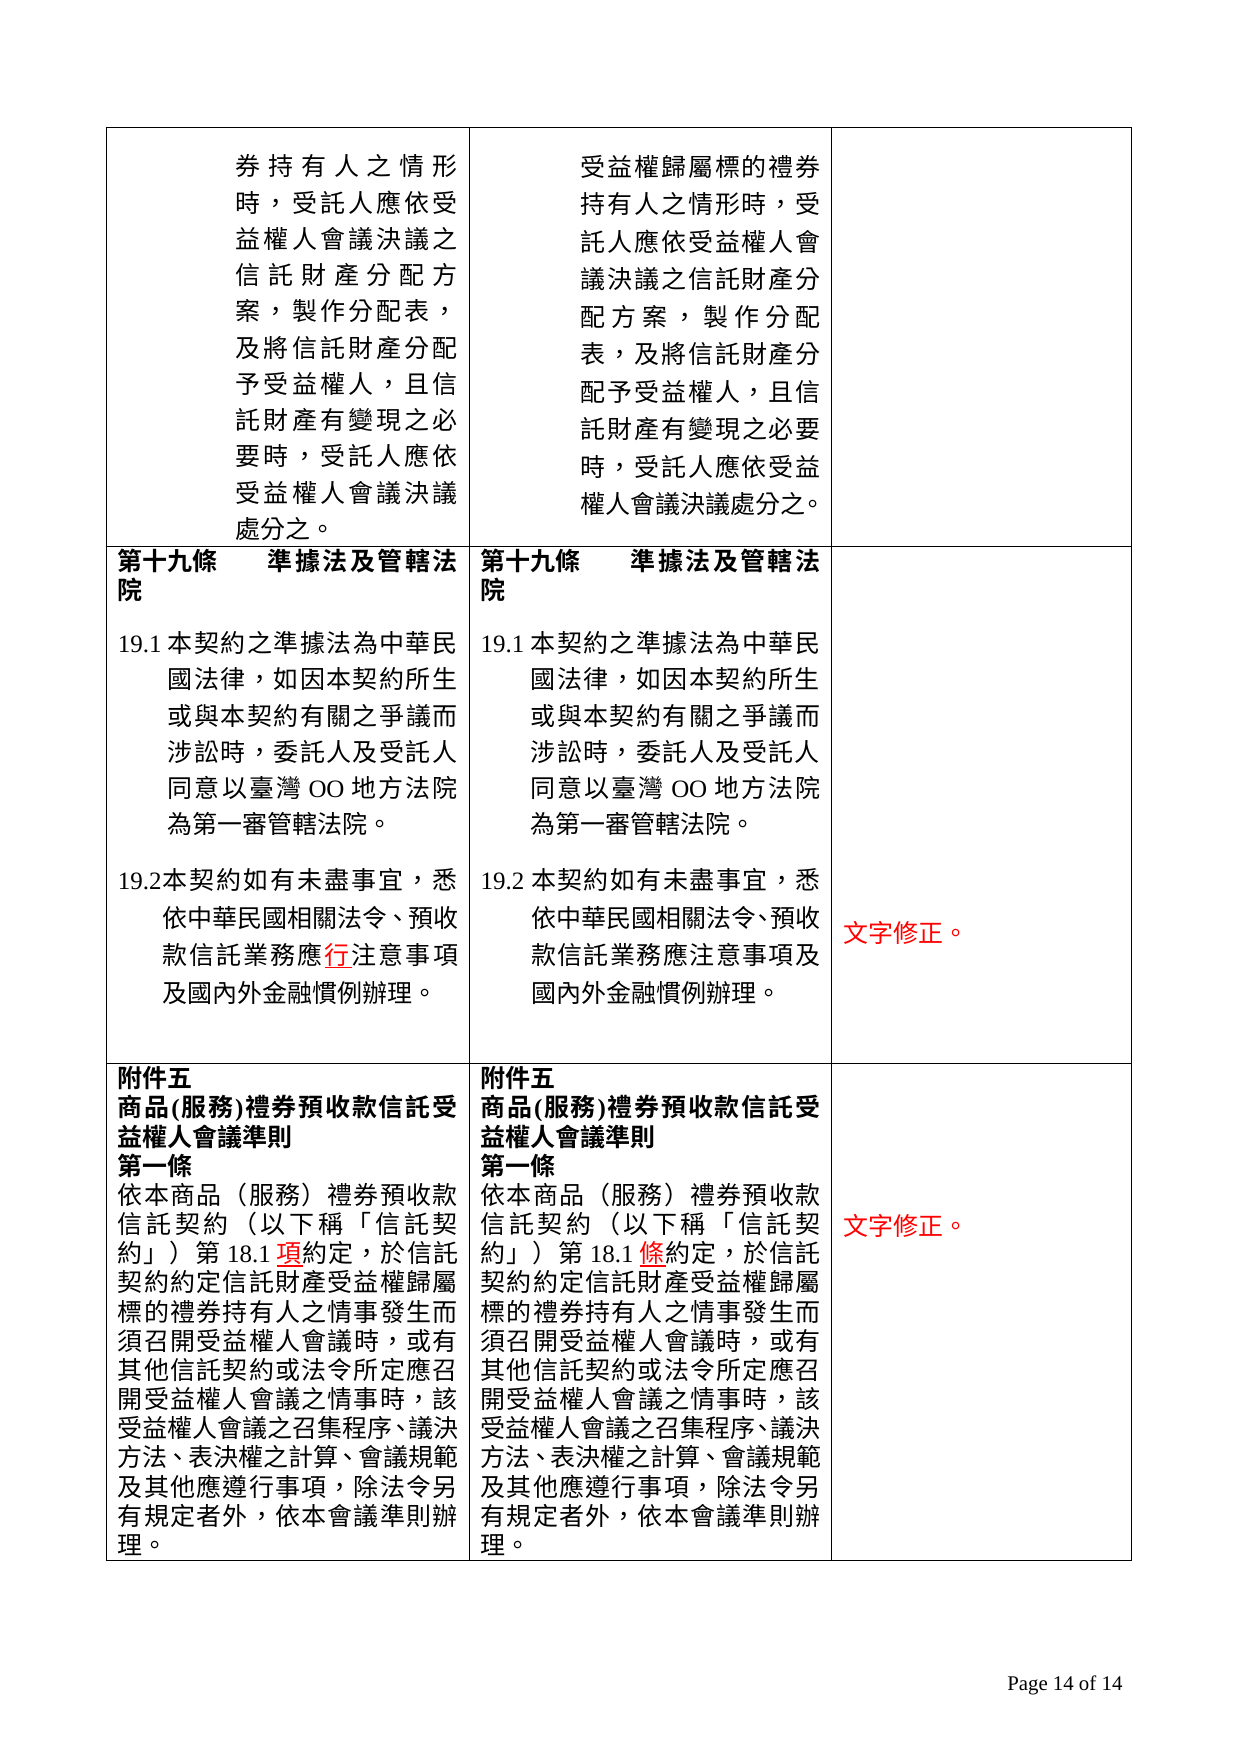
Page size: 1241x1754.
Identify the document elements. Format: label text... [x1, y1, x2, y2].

table_cell 第十九條 準據法及管轄法院 19.1 本契約之準據法為中華民國法律，如因本契約所生或與本契約有關之爭議而涉訟時，委託人及受託人同意以臺灣OO地方法院為第一審管轄法院。 19.2 本契約如有未盡事宜，悉依中華民國相關法令、預收款信託業務應注意事項及國內外金融慣例辦理。 [470, 547, 831, 1063]
table_cell 文字修正。 [832, 547, 1131, 1063]
table_cell 文字修正。 [832, 1064, 1131, 1560]
table_cell 第十九條 準據法及管轄法院 19.1 本契約之準據法為中華民國法律，如因本契約所生或與本契約有關之爭議而涉訟時，委託人及受託人同意以臺灣OO地方法院為第一審管轄法院。 19.2 本契約如有未盡事宜，悉依中華民國相關法令、預收款信託業務應行注意事項及國內外金融慣例辦理。 [107, 547, 469, 1063]
table_cell 附件五 商品(服務)禮券預收款信託受益權人會議準則 第一條 依本商品（服務）禮券預收款信託契約（以下稱「信託契約」）第18.1項約定，於信託契約約定信託財產受益權歸屬標的禮券持有人之情事發生而須召開受益權人會議時，或有其他信託契約或法令所定應召開受益權人會議之情事時，該受益權人會議之召集程序、議決方法、表決權之計算、會議規範及其他應遵行事項，除法令另有規定者外，依本會議準則辦理。 [107, 1064, 469, 1560]
table_cell 券持有人之情形時，受託人應依受益權人會議決議之信託財產分配方案，製作分配表，及將信託財產分配予受益權人，且信託財產有變現之必要時，受託人應依受益權人會議決議處分之。 [107, 128, 469, 546]
table_cell [832, 128, 1131, 546]
table_cell 受益權歸屬標的禮券持有人之情形時，受託人應依受益權人會議決議之信託財產分配方案，製作分配表，及將信託財產分配予受益權人，且信託財產有變現之必要時，受託人應依受益權人會議決議處分之。 [470, 128, 831, 546]
table_cell 附件五 商品(服務)禮券預收款信託受益權人會議準則 第一條 依本商品（服務）禮券預收款信託契約（以下稱「信託契約」）第18.1條約定，於信託契約約定信託財產受益權歸屬標的禮券持有人之情事發生而須召開受益權人會議時，或有其他信託契約或法令所定應召開受益權人會議之情事時，該受益權人會議之召集程序、議決方法、表決權之計算、會議規範及其他應遵行事項，除法令另有規定者外，依本會議準則辦理。 [470, 1064, 831, 1560]
